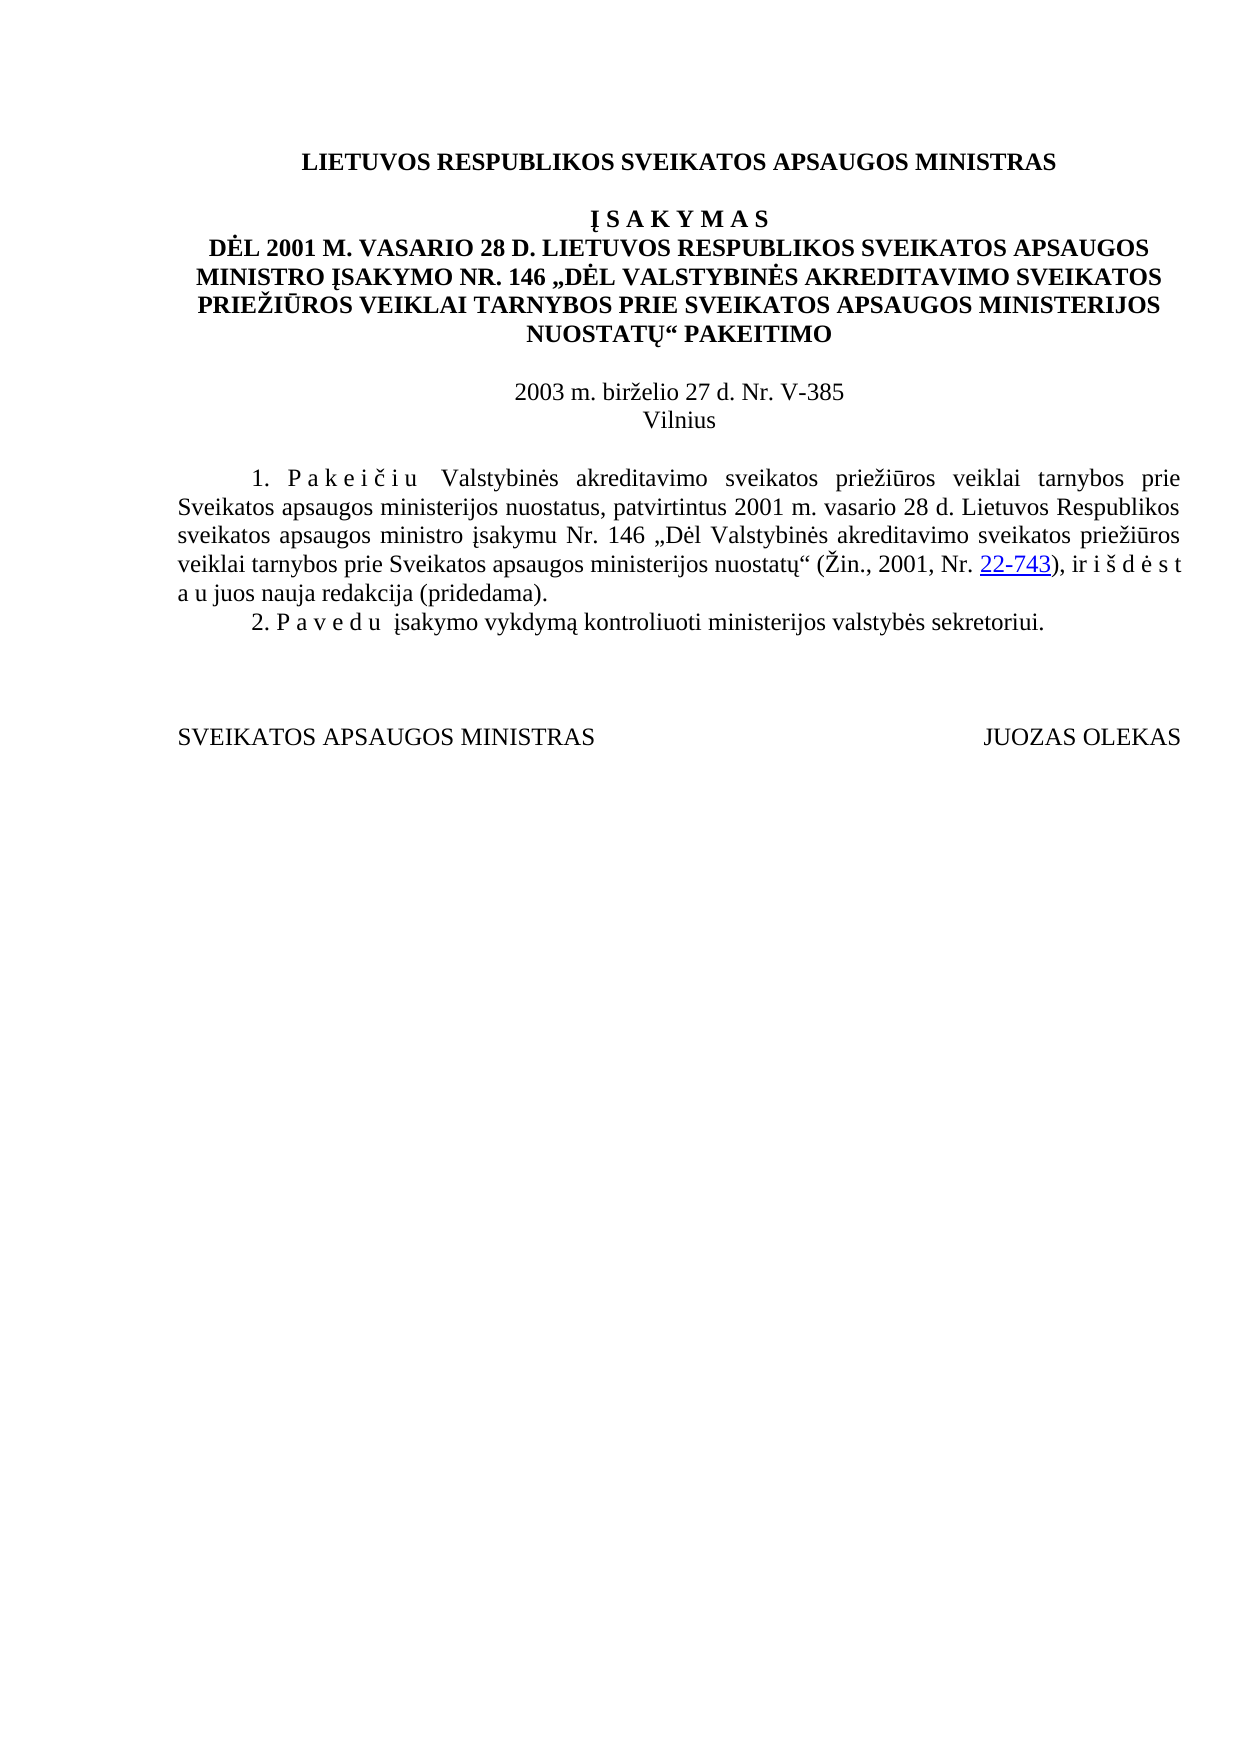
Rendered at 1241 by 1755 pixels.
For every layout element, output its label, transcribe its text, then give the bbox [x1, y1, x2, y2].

text 1. Pakeičiu Valstybinės akreditavimo sveikatos priežiūros veiklai tarnybos prie Sveikatos apsaugos ministerijos nuostatus, patvirtintus 2001 m. vasario 28 d. Lietuvos Respublikos sveikatos apsaugos ministro įsakymu Nr. 146 „Dėl Valstybinės akreditavimo sveikatos priežiūros veiklai tarnybos prie Sveikatos apsaugos ministerijos nuostatų“ (Žin., 2001, Nr. 22-743), ir i š d ė s t a u juos nauja redakcija (pridedama). [177, 463, 1181, 607]
text Į S A K Y M A S [177, 204, 1181, 233]
text LIETUVOS RESPUBLIKOS SVEIKATOS APSAUGOS MINISTRAS [177, 147, 1181, 176]
text 2003 m. birželio 27 d. Nr. V-385 [177, 377, 1181, 406]
text Vilnius [177, 406, 1181, 434]
text 2. Pavedu įsakymo vykdymą kontroliuoti ministerijos valstybės sekretoriui. [177, 607, 1181, 636]
text SVEIKATOS APSAUGOS MINISTRAS JUOZAS OLEKAS [177, 722, 1181, 751]
text DĖL 2001 M. VASARIO 28 D. LIETUVOS RESPUBLIKOS SVEIKATOS APSAUGOS MINISTRO ĮSAKYMO NR. 146 „DĖL VALSTYBINĖS AKREDITAVIMO SVEIKATOS PRIEŽIŪROS VEIKLAI TARNYBOS PRIE SVEIKATOS APSAUGOS MINISTERIJOS NUOSTATŲ“ PAKEITIMO [177, 233, 1181, 348]
